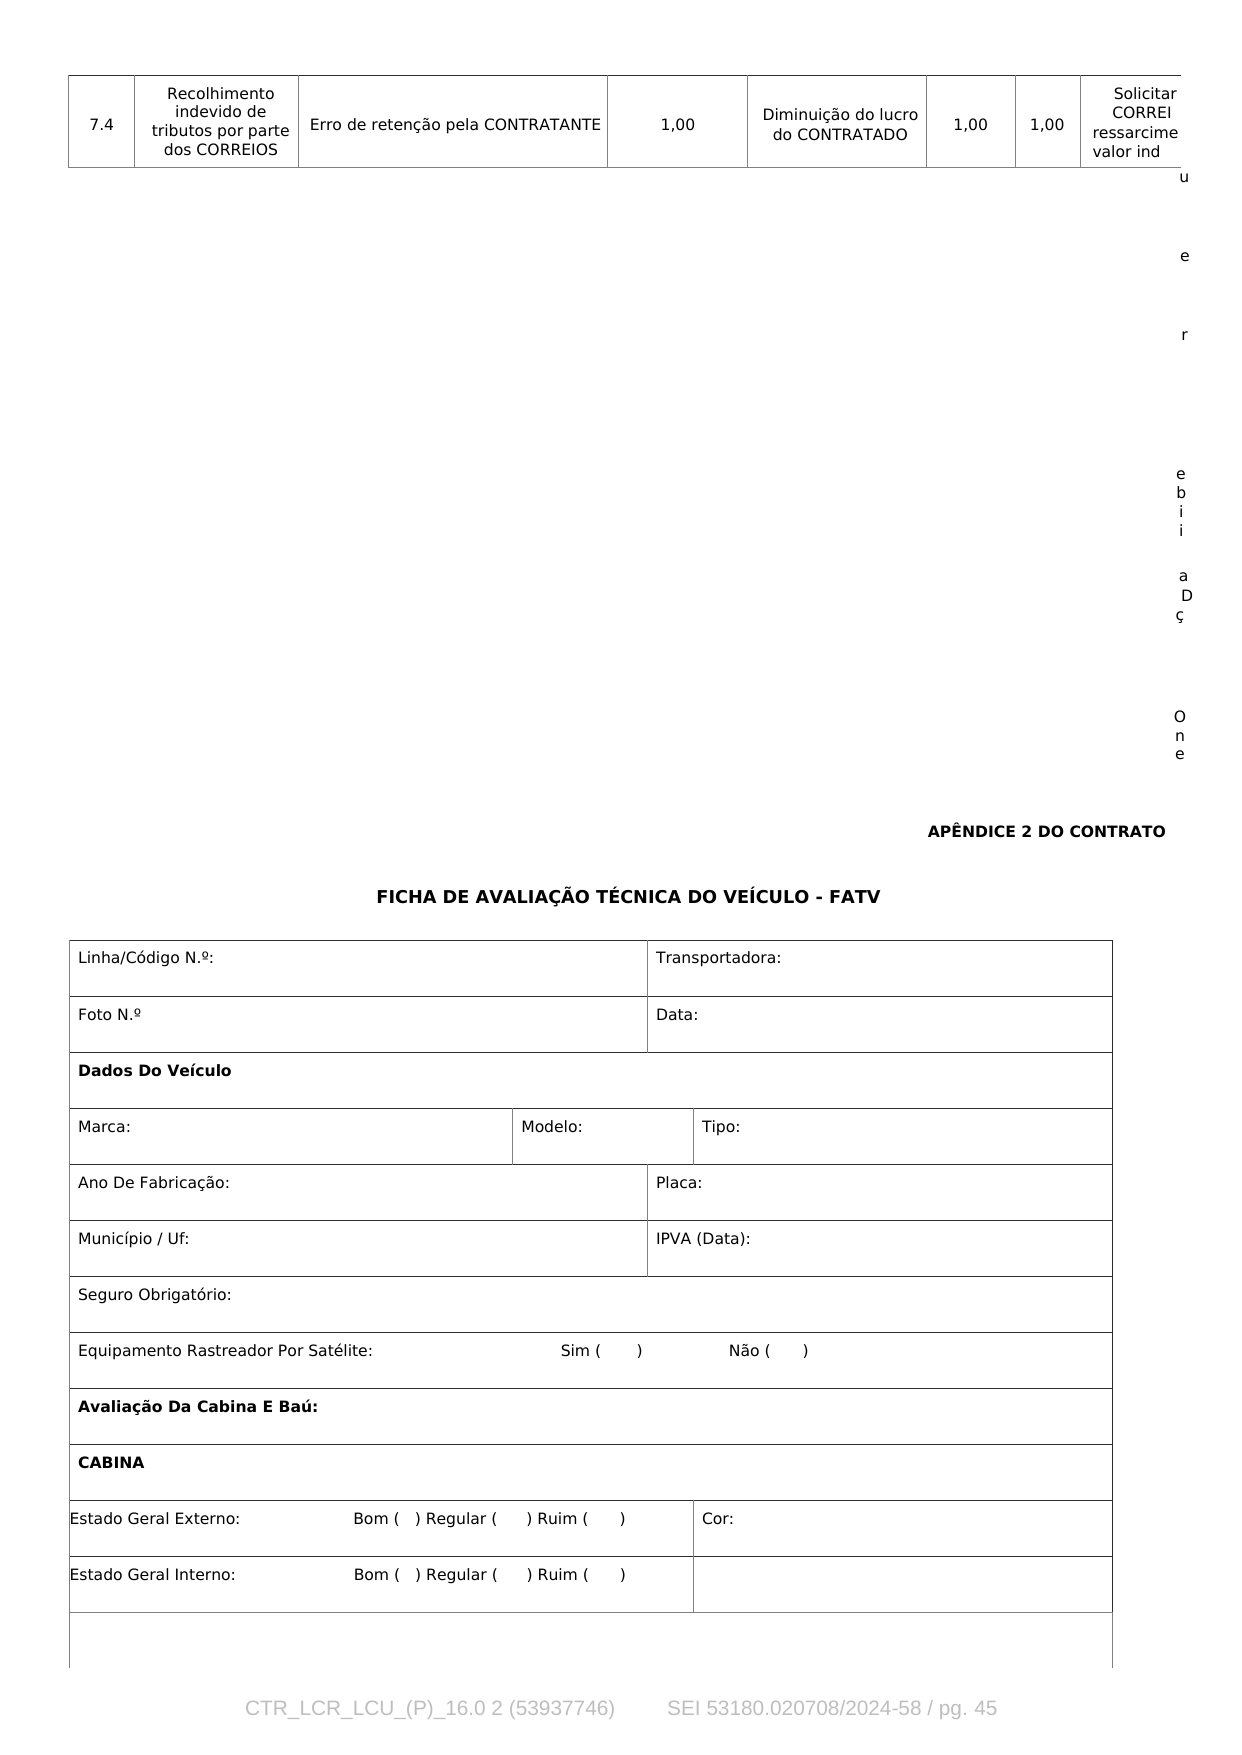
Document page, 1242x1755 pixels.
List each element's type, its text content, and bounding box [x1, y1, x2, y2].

table_cell ) [619, 1501, 647, 1556]
table_cell [694, 1557, 802, 1612]
table_cell [802, 1613, 1112, 1668]
table_cell ) [619, 1557, 647, 1612]
table_header [802, 941, 1112, 996]
table_cell Sim ( [513, 1333, 619, 1388]
table_cell [647, 1053, 802, 1108]
table_cell [619, 1053, 647, 1108]
table_cell [619, 1165, 647, 1220]
table_cell Modelo: [513, 1109, 619, 1164]
table_cell [415, 1389, 512, 1444]
table_header [415, 941, 512, 996]
table_cell Erro de retenção pela CONTRATANTE [299, 76, 607, 167]
table_cell Foto N.º [70, 997, 414, 1052]
table_cell [802, 997, 1112, 1052]
table_cell [619, 1389, 647, 1444]
table_cell Diminuição do lucro do CONTRATADO [748, 76, 926, 167]
table_cell [513, 1221, 619, 1276]
table_cell 7.4 [69, 76, 134, 167]
table_cell [647, 1557, 693, 1612]
table_cell [415, 1277, 512, 1332]
table_cell [802, 1165, 1112, 1220]
table_cell Estado Geral Externo: Bom ( [70, 1501, 414, 1556]
table_cell [415, 1165, 512, 1220]
table_cell [619, 1221, 647, 1276]
table_cell Recolhimento indevido de tributos por parte dos CORREIOS [135, 76, 298, 167]
table_cell [70, 1613, 414, 1668]
table_cell Ano De Fabricação: [70, 1165, 414, 1220]
table_cell 1,00 [927, 76, 1015, 167]
table_cell [415, 1333, 512, 1388]
subtitle FICHA DE AVALIAÇÃO TÉCNICA DO VEÍCULO - FATV [376, 887, 1193, 908]
table_cell Solicitar CORREI ressarcime valor ind [1081, 76, 1181, 167]
table_cell [802, 1445, 1112, 1500]
table_cell [619, 1277, 647, 1332]
table_header [619, 941, 647, 996]
table_cell [802, 1221, 1112, 1276]
text e b i i [1175, 465, 1186, 540]
table_cell [802, 1501, 1112, 1556]
text u e r [1175, 168, 1193, 344]
table_cell Estado Geral Interno: Bom ( [70, 1557, 414, 1612]
table_cell [415, 997, 512, 1052]
table_header Transportadora: [648, 941, 802, 996]
table_cell ) Ruim ( [513, 1501, 619, 1556]
table_cell [647, 1277, 802, 1332]
table_cell Data: [648, 997, 802, 1052]
table_cell [513, 1165, 619, 1220]
table_cell [513, 997, 619, 1052]
table_cell [513, 1445, 619, 1500]
text a [1178, 567, 1193, 586]
table_cell ) Ruim ( [513, 1557, 619, 1612]
table_cell [802, 1109, 1112, 1164]
table_cell [415, 1445, 512, 1500]
table_cell [619, 1613, 802, 1668]
table_cell ) [802, 1333, 1112, 1388]
table_cell [802, 1053, 1112, 1108]
table_cell [802, 1277, 1112, 1332]
table_cell [647, 1445, 802, 1500]
table_cell [647, 1109, 693, 1164]
table_cell CABINA [70, 1445, 414, 1500]
table_cell [802, 1557, 1112, 1612]
table_cell Marca: [70, 1109, 414, 1164]
table_cell Município / Uf: [70, 1221, 414, 1276]
table_cell [513, 1389, 619, 1444]
table_cell [619, 1109, 647, 1164]
table_cell 1,00 [608, 76, 747, 167]
table_cell [415, 1613, 619, 1668]
text D [1180, 587, 1193, 605]
table_header Linha/Código N.º: [70, 941, 414, 996]
table_cell 1,00 [1016, 76, 1080, 167]
table_cell Tipo: [694, 1109, 802, 1164]
table_cell Avaliação Da Cabina E Baú: [70, 1389, 414, 1444]
table_cell [647, 1389, 802, 1444]
text APÊNDICE 2 DO CONTRATO [69, 823, 1166, 842]
table_cell [513, 1053, 619, 1108]
table_cell [415, 1221, 512, 1276]
table_cell [513, 1277, 619, 1332]
table_cell Não ( [647, 1333, 802, 1388]
table_cell [802, 1389, 1112, 1444]
table_cell Seguro Obrigatório: [70, 1277, 414, 1332]
table_cell Placa: [648, 1165, 802, 1220]
table_cell Cor: [694, 1501, 802, 1556]
text ç [1175, 606, 1193, 624]
table_header [513, 941, 619, 996]
table_cell ) Regular ( [415, 1557, 512, 1612]
table_cell Equipamento Rastreador Por Satélite: [70, 1333, 414, 1388]
table_cell [619, 997, 647, 1052]
table_cell Dados Do Veículo [70, 1053, 414, 1108]
table_cell [647, 1501, 693, 1556]
table_cell [415, 1109, 512, 1164]
table_cell ) [619, 1333, 647, 1388]
text O n e [1174, 708, 1193, 763]
table_cell IPVA (Data): [648, 1221, 802, 1276]
table_cell ) Regular ( [415, 1501, 512, 1556]
table_cell [619, 1445, 647, 1500]
table_cell [415, 1053, 512, 1108]
